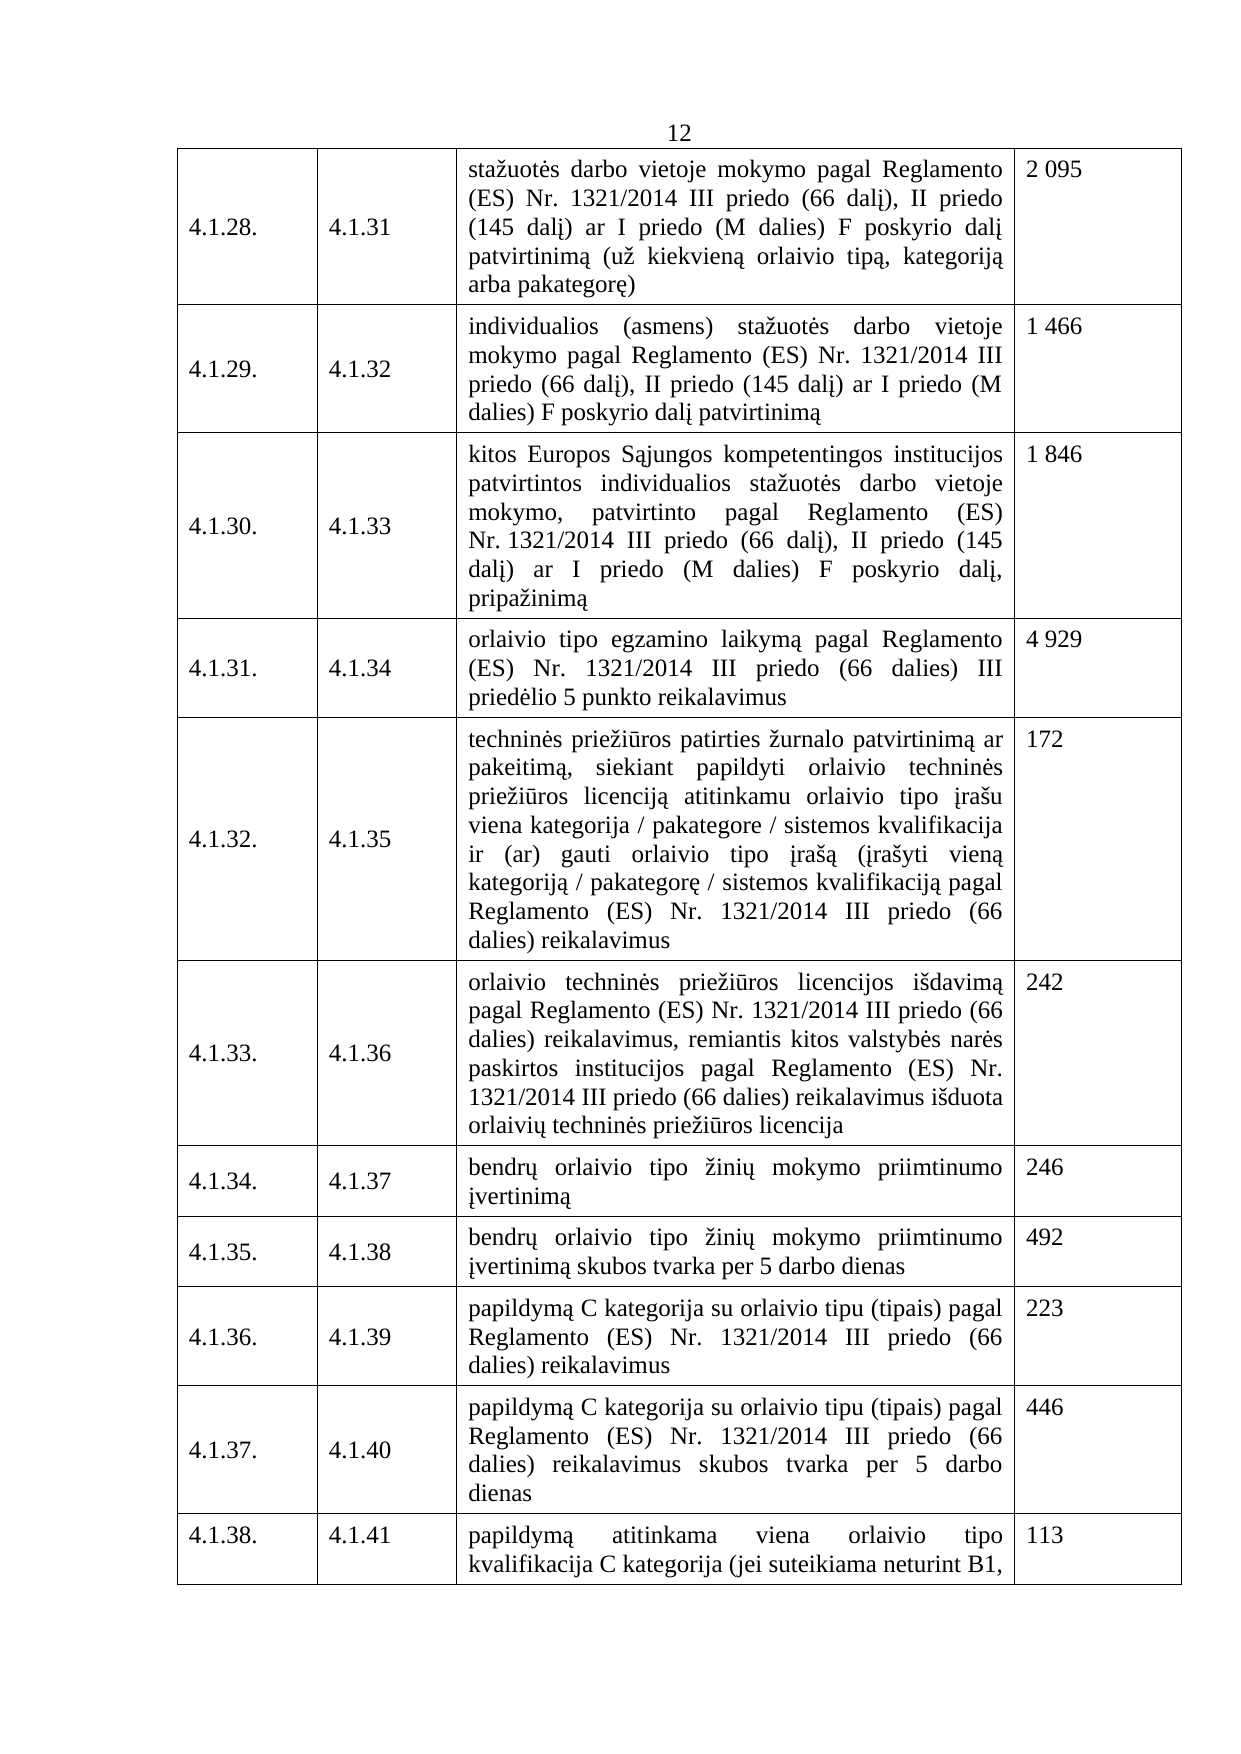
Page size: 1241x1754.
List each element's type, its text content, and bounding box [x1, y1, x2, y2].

table_cell orlaivio tipo egzamino laikymą pagal Reglamento (ES) Nr. 1321/2014 III priedo (66 dalies) III priedėlio 5 punkto reikalavimus [457, 619, 1014, 717]
table_cell 4.1.41 [318, 1514, 456, 1583]
table_cell 1 846 [1015, 433, 1181, 618]
table_cell 4.1.37. [178, 1386, 317, 1513]
table_cell 4.1.29. [178, 305, 317, 432]
table_cell 4.1.32 [318, 305, 456, 432]
table_cell 4.1.31 [318, 149, 456, 304]
table_cell 4.1.38 [318, 1217, 456, 1286]
table_cell 4.1.36. [178, 1287, 317, 1385]
table_cell 223 [1015, 1287, 1181, 1385]
table_cell 4.1.34 [318, 619, 456, 717]
table_cell 4.1.38. [178, 1514, 317, 1583]
table_cell 4.1.40 [318, 1386, 456, 1513]
table_cell papildymą atitinkama viena orlaivio tipo kvalifikacija C kategorija (jei suteikiama neturint B1, [457, 1514, 1014, 1583]
table_cell 4.1.32. [178, 718, 317, 960]
table_cell 4.1.39 [318, 1287, 456, 1385]
table_cell 4.1.34. [178, 1146, 317, 1216]
table_cell 4.1.28. [178, 149, 317, 304]
table_cell 4.1.37 [318, 1146, 456, 1216]
table_cell 172 [1015, 718, 1181, 960]
table_cell orlaivio techninės priežiūros licencijos išdavimą pagal Reglamento (ES) Nr. 1321/2014 III priedo (66 dalies) reikalavimus, remiantis kitos valstybės narės paskirtos institucijos pagal Reglamento (ES) Nr. 1321/2014 III priedo (66 dalies) reikalavimus išduota orlaivių techninės priežiūros licencija [457, 961, 1014, 1145]
table_cell 113 [1015, 1514, 1181, 1583]
table_cell 1 466 [1015, 305, 1181, 432]
table_cell 4.1.35. [178, 1217, 317, 1286]
table_cell 4.1.33 [318, 433, 456, 618]
table_cell kitos Europos Sąjungos kompetentingos institucijos patvirtintos individualios stažuotės darbo vietoje mokymo, patvirtinto pagal Reglamento (ES) Nr. 1321/2014 III priedo (66 dalį), II priedo (145 dalį) ar I priedo (M dalies) F poskyrio dalį, pripažinimą [457, 433, 1014, 618]
table_cell bendrų orlaivio tipo žinių mokymo priimtinumo įvertinimą [457, 1146, 1014, 1216]
table_cell stažuotės darbo vietoje mokymo pagal Reglamento (ES) Nr. 1321/2014 III priedo (66 dalį), II priedo (145 dalį) ar I priedo (M dalies) F poskyrio dalį patvirtinimą (už kiekvieną orlaivio tipą, kategoriją arba pakategorę) [457, 149, 1014, 304]
table_cell 4 929 [1015, 619, 1181, 717]
table_cell bendrų orlaivio tipo žinių mokymo priimtinumo įvertinimą skubos tvarka per 5 darbo dienas [457, 1217, 1014, 1286]
table_cell 4.1.36 [318, 961, 456, 1145]
table_cell 4.1.35 [318, 718, 456, 960]
table_cell 4.1.30. [178, 433, 317, 618]
table_cell 4.1.31. [178, 619, 317, 717]
table_cell 492 [1015, 1217, 1181, 1286]
table_cell 446 [1015, 1386, 1181, 1513]
table_cell papildymą C kategorija su orlaivio tipu (tipais) pagal Reglamento (ES) Nr. 1321/2014 III priedo (66 dalies) reikalavimus [457, 1287, 1014, 1385]
table_cell individualios (asmens) stažuotės darbo vietoje mokymo pagal Reglamento (ES) Nr. 1321/2014 III priedo (66 dalį), II priedo (145 dalį) ar I priedo (M dalies) F poskyrio dalį patvirtinimą [457, 305, 1014, 432]
table_cell 4.1.33. [178, 961, 317, 1145]
table_cell 2 095 [1015, 149, 1181, 304]
table_cell papildymą C kategorija su orlaivio tipu (tipais) pagal Reglamento (ES) Nr. 1321/2014 III priedo (66 dalies) reikalavimus skubos tvarka per 5 darbo dienas [457, 1386, 1014, 1513]
table_cell 242 [1015, 961, 1181, 1145]
table_cell 246 [1015, 1146, 1181, 1216]
table_cell techninės priežiūros patirties žurnalo patvirtinimą ar pakeitimą, siekiant papildyti orlaivio techninės priežiūros licenciją atitinkamu orlaivio tipo įrašu viena kategorija / pakategore / sistemos kvalifikacija ir (ar) gauti orlaivio tipo įrašą (įrašyti vieną kategoriją / pakategorę / sistemos kvalifikaciją pagal Reglamento (ES) Nr. 1321/2014 III priedo (66 dalies) reikalavimus [457, 718, 1014, 960]
